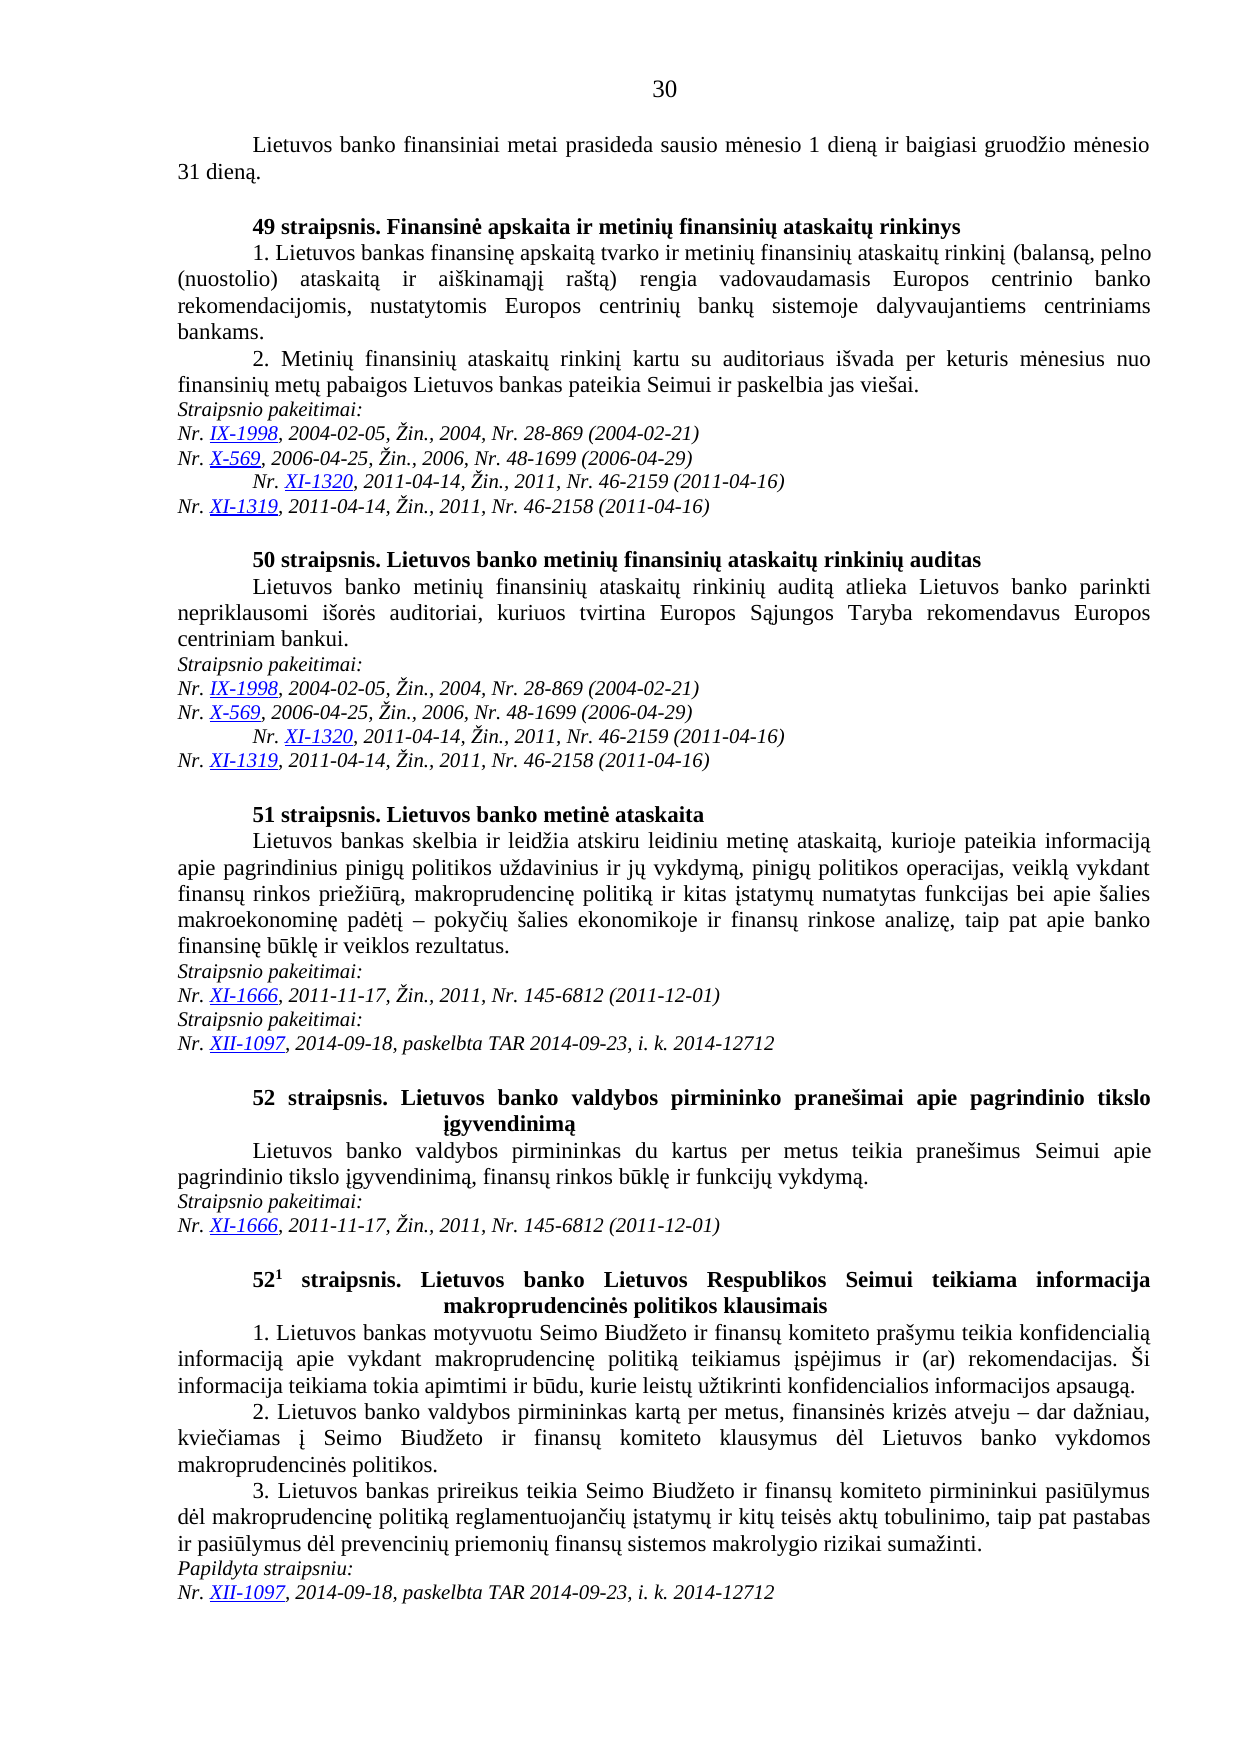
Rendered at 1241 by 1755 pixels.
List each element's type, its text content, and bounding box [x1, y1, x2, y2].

text 521 straipsnis. Lietuvos banko Lietuvos Respublikos Seimui teikiama informacija makroprudencinės politikos klausimais [252, 1266, 1152, 1319]
text 2. Metinių finansinių ataskaitų rinkinį kartu su auditoriaus išvada per keturis mėnesius nuo finansinių metų pabaigos Lietuvos bankas pateikia Seimui ir paskelbia jas viešai. [177, 344, 1152, 397]
text 51 straipsnis. Lietuvos banko metinė ataskaita [177, 801, 1152, 827]
text Straipsnio pakeitimai: [177, 1189, 1152, 1213]
text Nr. XI-1320, 2011-04-14, Žin., 2011, Nr. 46-2159 (2011-04-16) [177, 724, 1152, 748]
text Straipsnio pakeitimai: [177, 652, 1152, 676]
text Lietuvos banko finansiniai metai prasideda sausio mėnesio 1 dieną ir baigiasi gruodžio mėnesio 31 dieną. [177, 131, 1152, 184]
text Lietuvos banko valdybos pirmininkas du kartus per metus teikia pranešimus Seimui apie pagrindinio tikslo įgyvendinimą, finansų rinkos būklę ir funkcijų vykdymą. [177, 1137, 1152, 1189]
text 49 straipsnis. Finansinė apskaita ir metinių finansinių ataskaitų rinkinys [177, 213, 1152, 239]
text Lietuvos banko metinių finansinių ataskaitų rinkinių auditą atlieka Lietuvos banko parinkti nepriklausomi išorės auditoriai, kuriuos tvirtina Europos Sąjungos Taryba rekomendavus Europos centriniam bankui. [177, 573, 1152, 652]
text Lietuvos bankas skelbia ir leidžia atskiru leidiniu metinę ataskaitą, kurioje pateikia informaciją apie pagrindinius pinigų politikos uždavinius ir jų vykdymą, pinigų politikos operacijas, veiklą vykdant finansų rinkos priežiūrą, makroprudencinę politiką ir kitas įstatymų numatytas funkcijas bei apie šalies makroekonominę padėtį – pokyčių šalies ekonomikoje ir finansų rinkose analizę, taip pat apie banko finansinę būklę ir veiklos rezultatus. [177, 827, 1152, 959]
text Straipsnio pakeitimai: [177, 959, 1152, 983]
text Nr. XII-1097, 2014-09-18, paskelbta TAR 2014-09-23, i. k. 2014-12712 [177, 1580, 1152, 1604]
text Straipsnio pakeitimai: [177, 1007, 1152, 1031]
text 50 straipsnis. Lietuvos banko metinių finansinių ataskaitų rinkinių auditas [177, 546, 1152, 573]
text Nr. IX-1998, 2004-02-05, Žin., 2004, Nr. 28-869 (2004-02-21) [177, 421, 1152, 445]
text Nr. XII-1097, 2014-09-18, paskelbta TAR 2014-09-23, i. k. 2014-12712 [177, 1031, 1152, 1055]
text Nr. XI-1666, 2011-11-17, Žin., 2011, Nr. 145-6812 (2011-12-01) [177, 983, 1152, 1007]
text 1. Lietuvos bankas finansinę apskaitą tvarko ir metinių finansinių ataskaitų rinkinį (balansą, pelno (nuostolio) ataskaitą ir aiškinamąjį raštą) rengia vadovaudamasis Europos centrinio banko rekomendacijomis, nustatytomis Europos centrinių bankų sistemoje dalyvaujantiems centriniams bankams. [177, 239, 1152, 344]
text 52 straipsnis. Lietuvos banko valdybos pirmininko pranešimai apie pagrindinio tikslo įgyvendinimą [252, 1084, 1152, 1137]
text Papildyta straipsniu: [177, 1556, 1152, 1580]
text Nr. XI-1319, 2011-04-14, Žin., 2011, Nr. 46-2158 (2011-04-16) [177, 748, 1152, 772]
text 1. Lietuvos bankas motyvuotu Seimo Biudžeto ir finansų komiteto prašymu teikia konfidencialią informaciją apie vykdant makroprudencinę politiką teikiamus įspėjimus ir (ar) rekomendacijas. Ši informacija teikiama tokia apimtimi ir būdu, kurie leistų užtikrinti konfidencialios informacijos apsaugą. [177, 1319, 1152, 1398]
text Nr. XI-1319, 2011-04-14, Žin., 2011, Nr. 46-2158 (2011-04-16) [177, 493, 1152, 518]
text 2. Lietuvos banko valdybos pirmininkas kartą per metus, finansinės krizės atveju – dar dažniau, kviečiamas į Seimo Biudžeto ir finansų komiteto klausymus dėl Lietuvos banko vykdomos makroprudencinės politikos. [177, 1398, 1152, 1477]
text Nr. XI-1320, 2011-04-14, Žin., 2011, Nr. 46-2159 (2011-04-16) [252, 469, 1152, 493]
text Nr. IX-1998, 2004-02-05, Žin., 2004, Nr. 28-869 (2004-02-21) [177, 676, 1152, 700]
text Nr. X-569, 2006-04-25, Žin., 2006, Nr. 48-1699 (2006-04-29) [177, 445, 1152, 469]
text Nr. XI-1666, 2011-11-17, Žin., 2011, Nr. 145-6812 (2011-12-01) [177, 1213, 1152, 1237]
text Nr. X-569, 2006-04-25, Žin., 2006, Nr. 48-1699 (2006-04-29) [177, 700, 1152, 724]
text 3. Lietuvos bankas prireikus teikia Seimo Biudžeto ir finansų komiteto pirmininkui pasiūlymus dėl makroprudencinę politiką reglamentuojančių įstatymų ir kitų teisės aktų tobulinimo, taip pat pastabas ir pasiūlymus dėl prevencinių priemonių finansų sistemos makrolygio rizikai sumažinti. [177, 1477, 1152, 1556]
text Straipsnio pakeitimai: [177, 397, 1152, 421]
